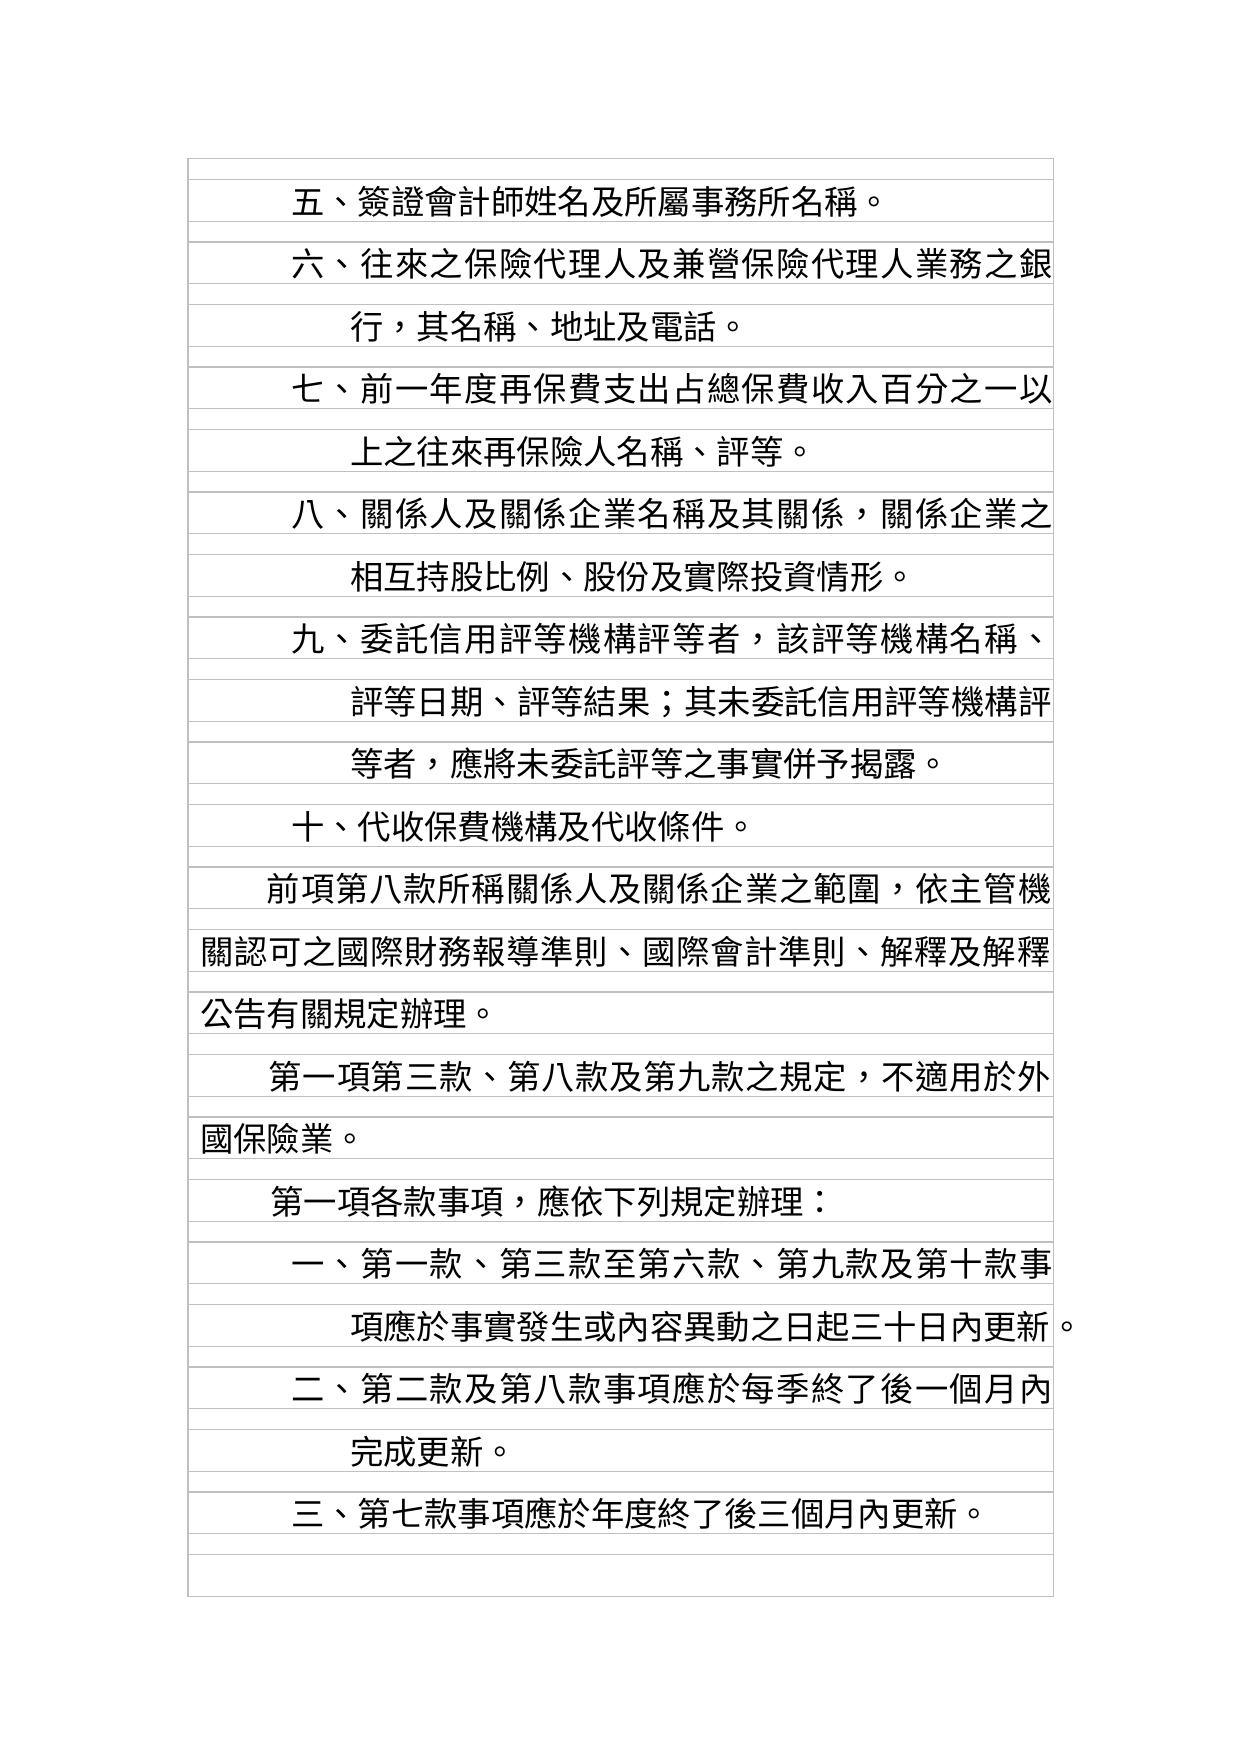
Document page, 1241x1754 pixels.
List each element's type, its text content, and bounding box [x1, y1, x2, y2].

text 前項第八款所稱關係人及關係企業之範圍，依主管機 [200, 868, 1053, 908]
text [200, 1097, 1053, 1116]
text [291, 284, 1053, 304]
text [291, 1409, 1053, 1429]
text 一、第一款、第三款至第六款、第九款及第十款事項應於事實發生或內容異動之日起三十日內更新。 [291, 1222, 1053, 1241]
text [291, 597, 1053, 616]
text 關認可之國際財務報導準則、國際會計準則、解釋及解釋 [200, 930, 1053, 971]
text [291, 1472, 1053, 1491]
text 一、第一款、第三款至第六款、第九款及第十款事項應於事實發生或內容異動之日起三十日內更新。 [291, 1284, 1053, 1304]
text [200, 1034, 1053, 1054]
text 五、簽證會計師姓名及所屬事務所名稱。 [291, 180, 1053, 221]
text 八、關係人及關係企業名稱及其關係，關係企業之 [291, 493, 1053, 533]
text [291, 222, 1053, 241]
text [291, 534, 1053, 554]
text [200, 1159, 1053, 1179]
text 九、委託信用評等機構評等者，該評等機構名稱、 [291, 618, 1053, 658]
text 上之往來再保險人名稱、評等。 [291, 430, 1053, 471]
text 公告有關規定辦理。 [200, 993, 1053, 1033]
text [291, 784, 1053, 804]
text 三、第七款事項應於年度終了後三個月內更新。 [291, 1493, 1053, 1533]
text 十、代收保費機構及代收條件。 [291, 805, 1053, 846]
text [200, 847, 1053, 866]
text 行，其名稱、地址及電話。 [291, 305, 1053, 346]
text 一、第一款、第三款至第六款、第九款及第十款事項應於事實發生或內容異動之日起三十日內更新。 [291, 1305, 1053, 1346]
text 二、第二款及第八款事項應於每季終了後一個月內 [291, 1368, 1053, 1408]
text 七、前一年度再保費支出占總保費收入百分之一以 [291, 368, 1053, 408]
text 六、往來之保險代理人及兼營保險代理人業務之銀 [291, 243, 1053, 283]
text 等者，應將未委託評等之事實併予揭露。 [291, 743, 1053, 783]
text [291, 722, 1053, 741]
text [200, 972, 1053, 991]
text [291, 1347, 1053, 1366]
text 評等日期、評等結果；其未委託信用評等機構評 [291, 680, 1053, 721]
text [291, 659, 1053, 679]
text 完成更新。 [291, 1430, 1053, 1471]
text 一、第一款、第三款至第六款、第九款及第十款事項應於事實發生或內容異動之日起三十日內更新。 [291, 1243, 1053, 1283]
text [291, 472, 1053, 491]
text 第一項第三款、第八款及第九款之規定，不適用於外 [200, 1055, 1053, 1096]
text 相互持股比例、股份及實際投資情形。 [291, 555, 1053, 596]
text [291, 159, 1053, 179]
text [200, 909, 1053, 929]
text 第一項各款事項，應依下列規定辦理： [200, 1180, 1053, 1221]
text [291, 347, 1053, 366]
text 國保險業。 [200, 1118, 1053, 1158]
text [291, 409, 1053, 429]
